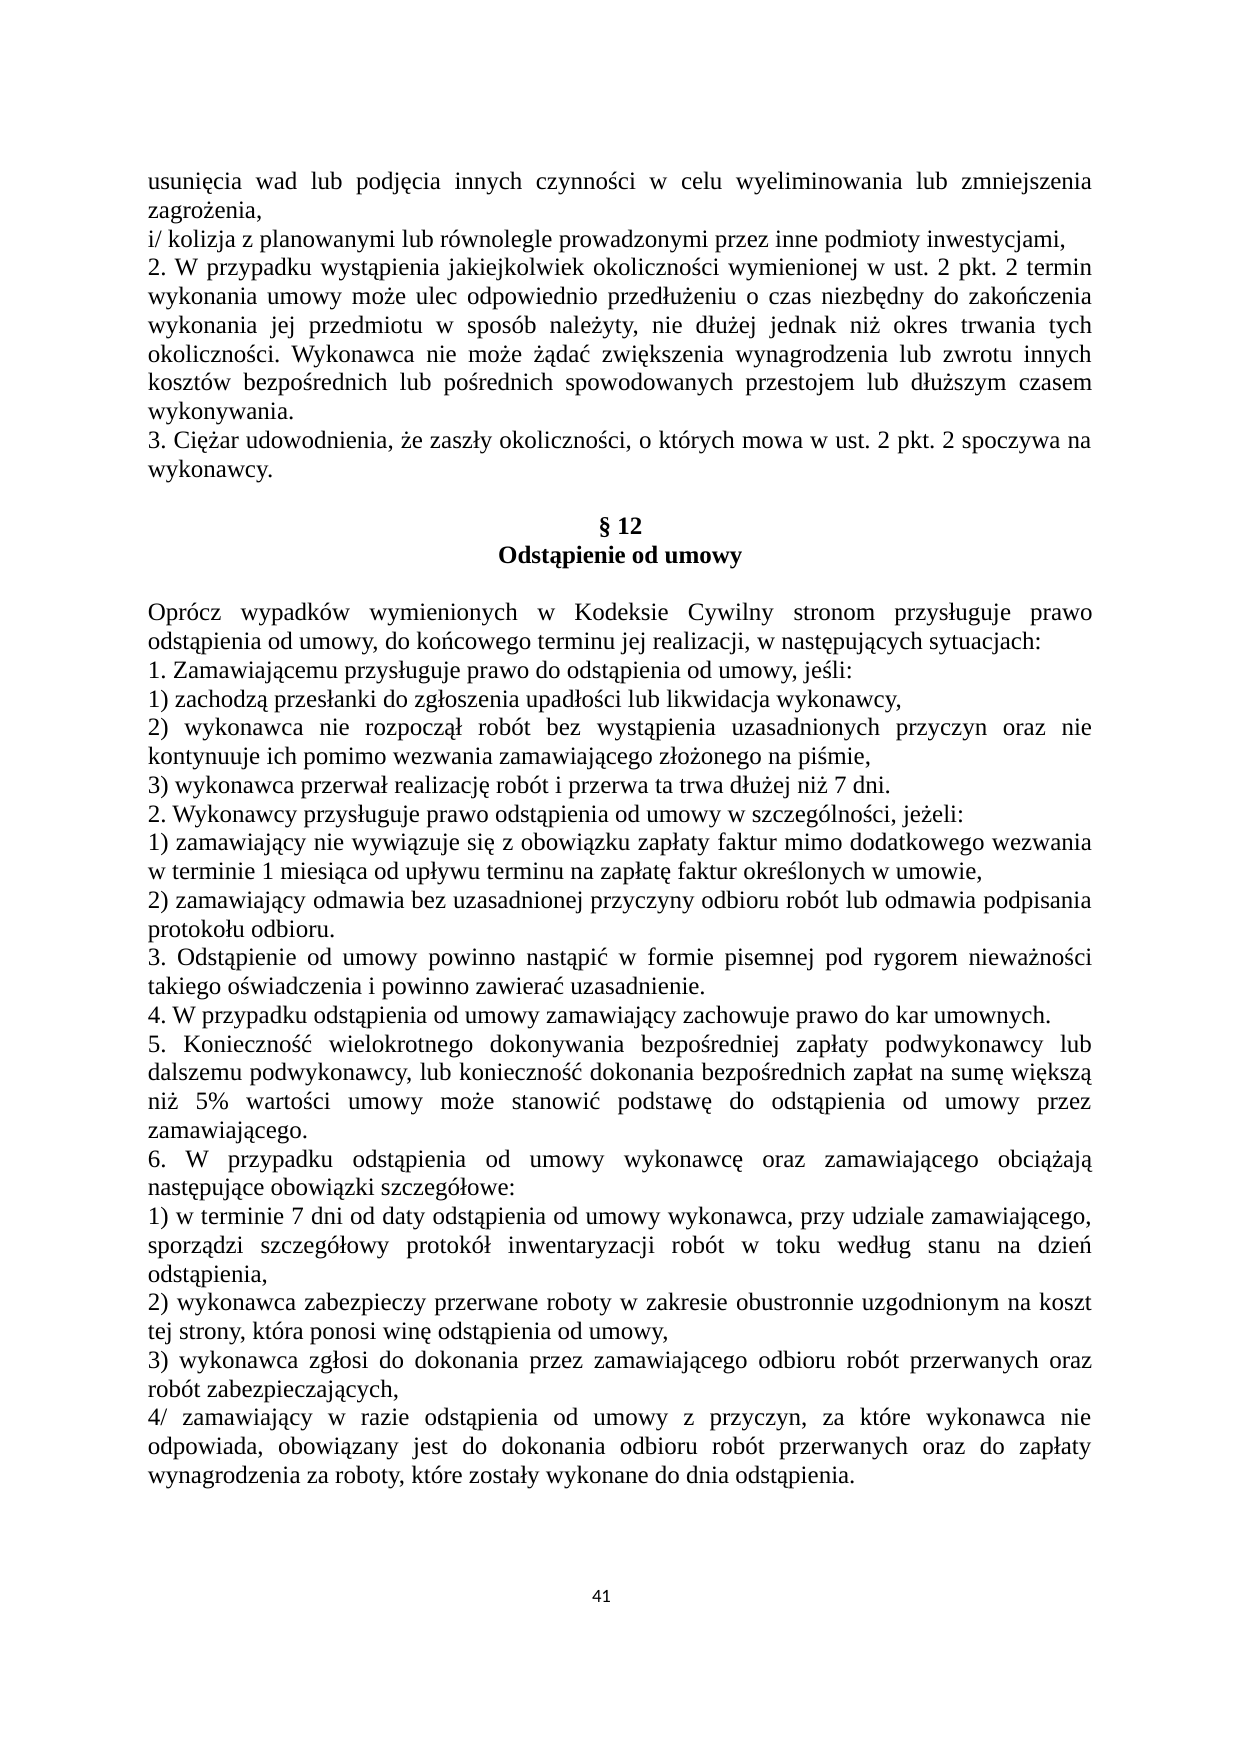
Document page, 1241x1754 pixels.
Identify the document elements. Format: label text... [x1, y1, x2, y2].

text Odstąpienie od umowy [148, 540, 1093, 569]
text 4/ zamawiający w razie odstąpienia od umowy z przyczyn, za które wykonawca nie odpowiada, obowiązany jest do dokonania odbioru robót przerwanych oraz do zapłaty wynagrodzenia za roboty, które zostały wykonane do dnia odstąpienia. [148, 1402, 1093, 1489]
text 3) wykonawca zgłosi do dokonania przez zamawiającego odbioru robót przerwanych oraz robót zabezpieczających, [148, 1345, 1093, 1402]
text Oprócz wypadków wymienionych w Kodeksie Cywilny stronom przysługuje prawo odstąpienia od umowy, do końcowego terminu jej realizacji, w następujących sytuacjach: [148, 597, 1093, 655]
text 3) wykonawca przerwał realizację robót i przerwa ta trwa dłużej niż 7 dni. [148, 770, 1093, 799]
text 1) zachodzą przesłanki do zgłoszenia upadłości lub likwidacja wykonawcy, [148, 684, 1093, 712]
text 4. W przypadku odstąpienia od umowy zamawiający zachowuje prawo do kar umownych. [148, 1000, 1093, 1029]
text § 12 [148, 511, 1093, 540]
text 3. Odstąpienie od umowy powinno nastąpić w formie pisemnej pod rygorem nieważności takiego oświadczenia i powinno zawierać uzasadnienie. [148, 942, 1093, 1000]
text 1. Zamawiającemu przysługuje prawo do odstąpienia od umowy, jeśli: [148, 655, 1093, 684]
text 2) zamawiający odmawia bez uzasadnionej przyczyny odbioru robót lub odmawia podpisania protokołu odbioru. [148, 885, 1093, 942]
text 1) w terminie 7 dni od daty odstąpienia od umowy wykonawca, przy udziale zamawiającego, sporządzi szczegółowy protokół inwentaryzacji robót w toku według stanu na dzień odstąpienia, [148, 1201, 1093, 1287]
text 3. Ciężar udowodnienia, że zaszły okoliczności, o których mowa w ust. 2 pkt. 2 spoczywa na wykonawcy. [148, 425, 1093, 482]
text 1) zamawiający nie wywiązuje się z obowiązku zapłaty faktur mimo dodatkowego wezwania w terminie 1 miesiąca od upływu terminu na zapłatę faktur określonych w umowie, [148, 827, 1093, 885]
text 2. Wykonawcy przysługuje prawo odstąpienia od umowy w szczególności, jeżeli: [148, 799, 1093, 827]
text 2) wykonawca zabezpieczy przerwane roboty w zakresie obustronnie uzgodnionym na koszt tej strony, która ponosi winę odstąpienia od umowy, [148, 1287, 1093, 1345]
text 2) wykonawca nie rozpoczął robót bez wystąpienia uzasadnionych przyczyn oraz nie kontynuuje ich pomimo wezwania zamawiającego złożonego na piśmie, [148, 712, 1093, 770]
text 5. Konieczność wielokrotnego dokonywania bezpośredniej zapłaty podwykonawcy lub dalszemu podwykonawcy, lub konieczność dokonania bezpośrednich zapłat na sumę większą niż 5% wartości umowy może stanowić podstawę do odstąpienia od umowy przez zamawiającego. [148, 1029, 1093, 1144]
text 2. W przypadku wystąpienia jakiejkolwiek okoliczności wymienionej w ust. 2 pkt. 2 termin wykonania umowy może ulec odpowiednio przedłużeniu o czas niezbędny do zakończenia wykonania jej przedmiotu w sposób należyty, nie dłużej jednak niż okres trwania tych okoliczności. Wykonawca nie może żądać zwiększenia wynagrodzenia lub zwrotu innych kosztów bezpośrednich lub pośrednich spowodowanych przestojem lub dłuższym czasem wykonywania. [148, 252, 1093, 425]
text usunięcia wad lub podjęcia innych czynności w celu wyeliminowania lub zmniejszenia zagrożenia, [148, 166, 1093, 224]
text i/ kolizja z planowanymi lub równolegle prowadzonymi przez inne podmioty inwestycjami, [148, 224, 1093, 252]
text 6. W przypadku odstąpienia od umowy wykonawcę oraz zamawiającego obciążają następujące obowiązki szczegółowe: [148, 1144, 1093, 1201]
